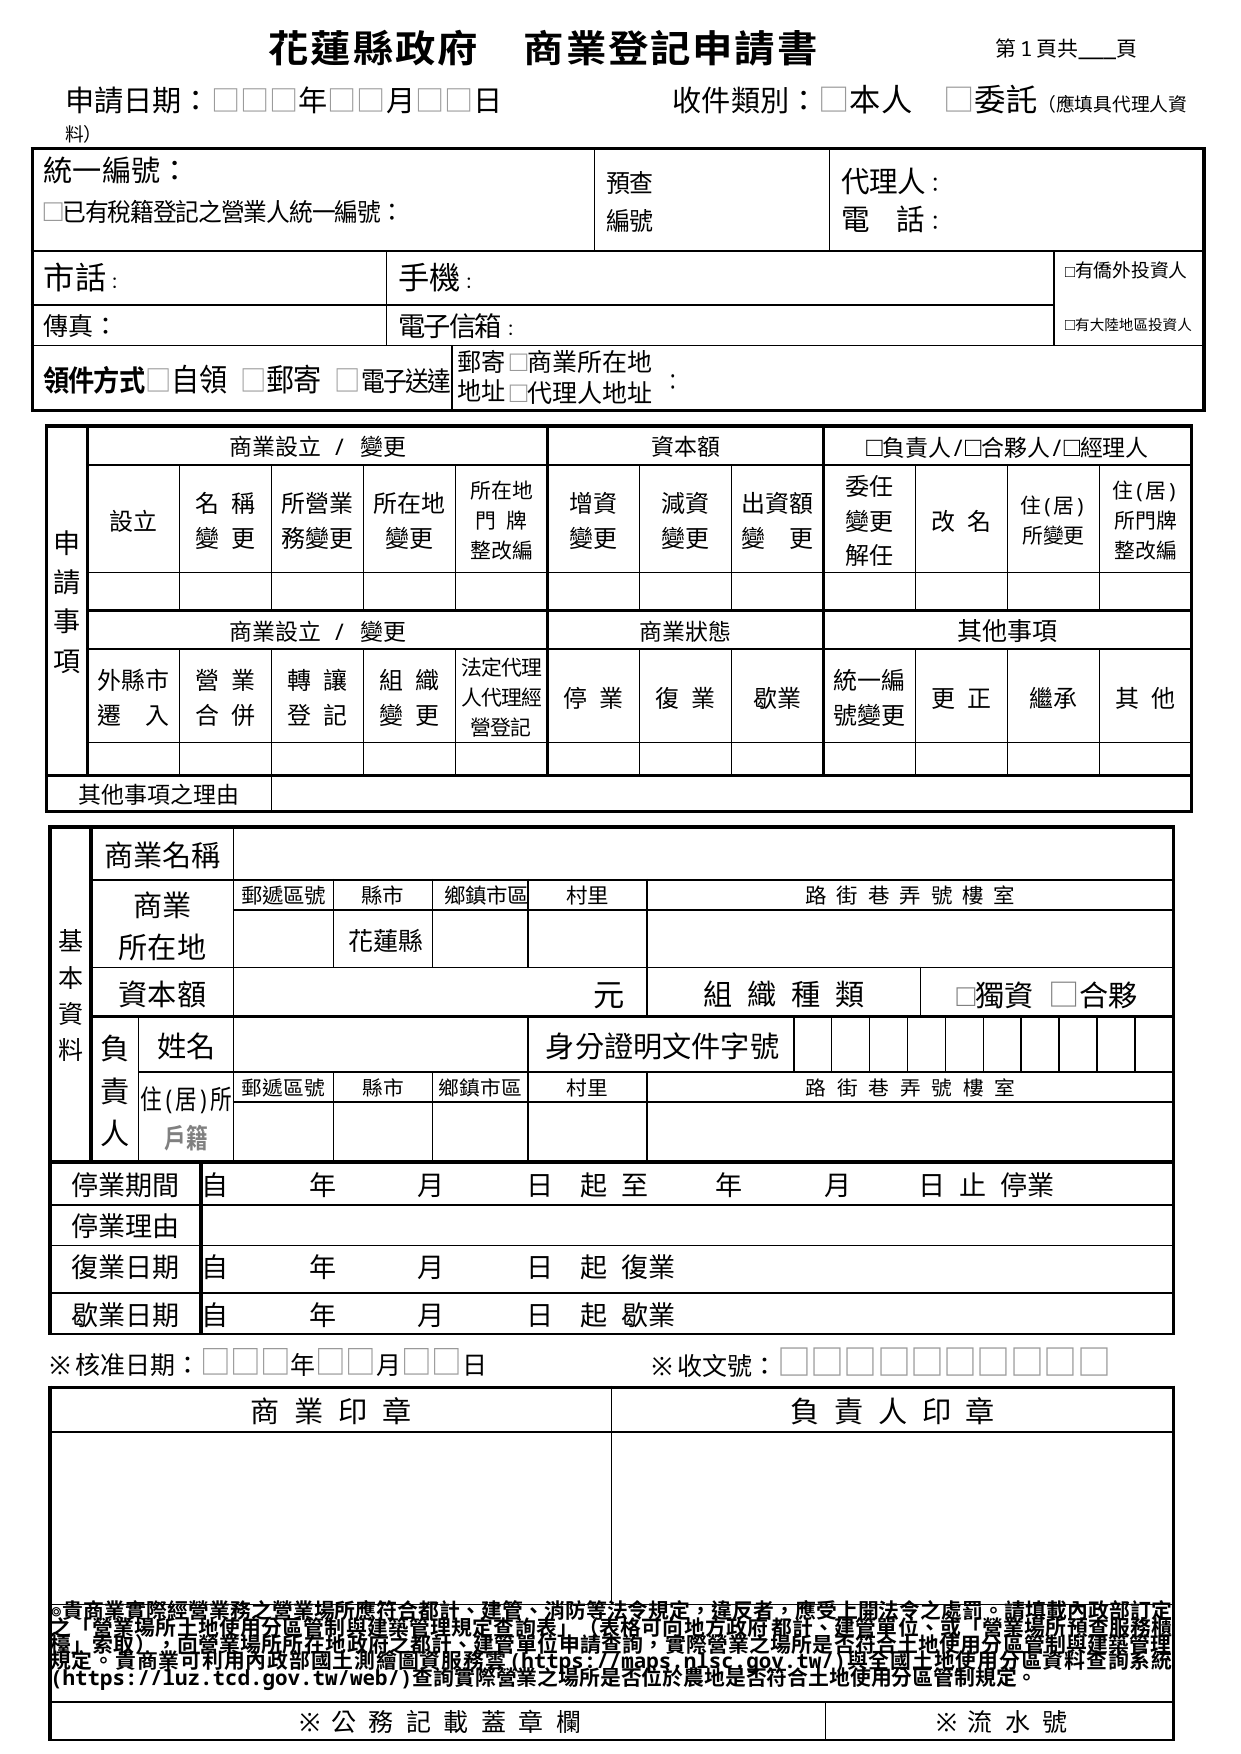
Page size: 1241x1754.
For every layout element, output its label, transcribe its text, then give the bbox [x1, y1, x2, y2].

table_cell 鄉鎮市區 [433, 1073, 527, 1101]
table_cell 商業設立 / 變更 [89, 612, 546, 648]
table_cell 路 街 巷 弄 號 樓 室 [648, 1073, 1172, 1101]
table_cell [795, 1018, 831, 1071]
table_cell □有大陸地區投資人 [1055, 304, 1202, 345]
table_cell [89, 743, 179, 773]
table_cell [529, 911, 646, 967]
table_cell 繼承 [1008, 650, 1099, 742]
table_cell 電子信箱： [387, 306, 1053, 345]
table_cell [946, 1018, 983, 1071]
table_cell [334, 1103, 432, 1160]
table_cell 鄉鎮市區 [433, 881, 527, 909]
table_cell 改 名 [916, 466, 1007, 572]
table_cell [364, 573, 455, 609]
table_cell [1100, 743, 1190, 773]
table_cell ： [664, 346, 1202, 409]
table_cell 商業狀態 [549, 612, 822, 648]
table_cell 減資 變更 [640, 466, 731, 572]
table_cell [180, 573, 271, 609]
table_header 花蓮縣政府 商業登記申請書 [65, 19, 909, 75]
table_cell [825, 573, 915, 609]
table_cell 營 業 合 併 [180, 650, 271, 742]
table_cell 花蓮縣 [334, 911, 432, 967]
table_cell [825, 743, 915, 773]
table_cell [456, 573, 546, 609]
table_cell ※核准日期：□□□年□□月□□日 [50, 1335, 647, 1386]
table_cell [549, 743, 639, 773]
table_header 資本額 [549, 428, 822, 464]
table_cell [832, 1018, 869, 1071]
table_cell 郵遞區號 [234, 881, 333, 909]
table_cell [640, 573, 731, 609]
table_cell 歇業日期 [52, 1294, 199, 1333]
table_cell □有僑外投資人 [1055, 252, 1202, 304]
table_cell [732, 743, 822, 773]
table_cell [433, 911, 527, 967]
table_cell ◎貴商業實際經營業務之營業場所應符合都計、建管、消防等法令規定，違反者，應受上開法令之處罰。請填載內政部訂定之「營業場所土地使用分區管制與建築管理規定查詢表」（表格可向地方政府都計、建管單位、或「營業場所預查服務櫃檯」索取），向營業場所所在地政府之都計、建管單位申請查詢，實際營業之場所是否符合土地使用分區管制與建築管理規定。貴商業可利用內政部國土測繪圖資服務雲(https://maps.nlsc.gov.tw/)與全國土地使用分區資料查詢系統(https://luz.tcd.gov.tw/web/)查詢實際營業之場所是否位於農地是否符合土地使用分區管制規定。 [52, 1605, 1172, 1701]
table_cell 縣市 [334, 881, 432, 909]
table_cell 身分證明文件字號 [529, 1018, 793, 1071]
table_cell [648, 911, 1172, 967]
table_cell [272, 743, 363, 773]
table_cell 住(居)所變更 [1008, 466, 1099, 572]
table_cell [234, 1103, 333, 1160]
table_cell 外縣市 遷 入 [89, 650, 179, 742]
table_cell 停業期間 [52, 1164, 199, 1204]
table_cell 復業日期 [52, 1246, 199, 1292]
table_cell [234, 911, 333, 967]
table_cell [433, 1103, 527, 1160]
table_cell 所在地門 牌 整改編 [456, 466, 546, 572]
table_cell [916, 573, 1007, 609]
table_cell 停業理由 [52, 1206, 199, 1245]
table_cell 資本額 [93, 968, 233, 1015]
table_header 代理人： 電 話： [830, 150, 1202, 250]
table_cell 所營業務變更 [272, 466, 363, 572]
table_cell 郵寄地址 [453, 346, 511, 409]
table_cell 市話： [34, 252, 386, 304]
table_header 商業設立 / 變更 [89, 428, 546, 464]
table_cell 自 年 月 日 起 復業 [203, 1246, 1172, 1292]
table_header [909, 19, 984, 75]
table_cell [89, 573, 179, 609]
table_cell 歇業 [732, 650, 822, 742]
table_cell 統一編號變更 [825, 650, 915, 742]
table_cell [640, 743, 731, 773]
table_header 第1頁共___頁 [984, 19, 1171, 75]
table_cell 商業 所在地 [93, 881, 233, 967]
table_header 申請 事項 [48, 428, 86, 773]
table_cell 負 責 人 [93, 1018, 138, 1160]
table_cell [908, 1018, 945, 1071]
table_cell 村里 [529, 1073, 646, 1101]
table_cell [180, 743, 271, 773]
table_cell ※ 公 務 記 載 蓋 章 欄 [52, 1703, 825, 1739]
table_header 預查 編號 [595, 150, 829, 250]
table_cell 更 正 [916, 650, 1007, 742]
table_cell ※收文號：□□□□□□□□□□ [647, 1335, 1174, 1386]
table_cell 停 業 [549, 650, 639, 742]
table_cell 領件方式□自領 □郵寄 □電子送達 [34, 346, 451, 409]
table_cell 組 織 變 更 [364, 650, 455, 742]
table_cell 出資額變 更 [732, 466, 822, 572]
table_cell 其他事項 [825, 612, 1190, 648]
table_cell [272, 573, 363, 609]
table_header 商業名稱 [93, 829, 233, 879]
table_cell 委任 變更 解任 [825, 466, 915, 572]
table_cell 自 年 月 日 起 至 年 月 日 止 停業 [203, 1164, 1172, 1204]
table_cell 其 他 [1100, 650, 1190, 742]
text 申請日期：□□□年□□月□□日 收件類別：□本人 □委託（應填具代理人資料） [65, 75, 1222, 147]
table_cell 住(居)所門牌 整改編 [1100, 466, 1190, 572]
table_cell 負 責 人 印 章 [612, 1389, 1172, 1431]
table_cell [1098, 1018, 1134, 1071]
table_cell [1136, 1018, 1172, 1071]
table_cell 路 街 巷 弄 號 樓 室 [648, 881, 1172, 909]
table_cell [364, 743, 455, 773]
table_cell [234, 1018, 527, 1071]
table_cell 姓名 [139, 1018, 233, 1071]
table_cell 自 年 月 日 起 歇業 [203, 1294, 1172, 1333]
table_cell 傳真： [34, 306, 386, 345]
table_cell 其他事項之理由 [48, 777, 271, 810]
table_cell □獨資 □合夥 [921, 968, 1172, 1015]
table_header 統一編號： □已有稅籍登記之營業人統一編號： [34, 150, 594, 250]
table_cell 元 [234, 968, 646, 1015]
table_cell [272, 777, 1190, 810]
table_cell [549, 573, 639, 609]
table_cell 名 稱 變 更 [180, 466, 271, 572]
table_cell 增資 變更 [549, 466, 639, 572]
table_cell [1022, 1018, 1058, 1071]
table_cell 法定代理 人代理經營登記 [456, 650, 546, 742]
table_cell [732, 573, 822, 609]
table_cell 復 業 [640, 650, 731, 742]
table_cell [529, 1103, 646, 1160]
table_cell [984, 1018, 1020, 1071]
table_cell [612, 1433, 1172, 1604]
table_header □負責人/□合夥人/□經理人 [825, 428, 1190, 464]
table_header 基 本 資 料 [52, 829, 89, 1160]
table_cell [1100, 573, 1190, 609]
table_cell 所在地變更 [364, 466, 455, 572]
table_cell [1008, 743, 1099, 773]
table_cell [456, 743, 546, 773]
table_cell 村里 [529, 881, 646, 909]
table_cell [1060, 1018, 1096, 1071]
table_cell 住(居)所 戶籍 [139, 1073, 233, 1160]
table_cell 商 業 印 章 [52, 1389, 611, 1431]
table_cell 轉 讓 登 記 [272, 650, 363, 742]
table_cell [870, 1018, 907, 1071]
table_cell [916, 743, 1007, 773]
table_cell [1008, 573, 1099, 609]
table_header [234, 829, 1172, 879]
table_cell ※ 流 水 號 [826, 1703, 1172, 1739]
table_cell [648, 1103, 1172, 1160]
table_cell [52, 1433, 611, 1604]
table_cell 設立 [89, 466, 179, 572]
table_cell 手機： [387, 252, 1053, 304]
table_cell [203, 1206, 1172, 1245]
table_cell 縣市 [334, 1073, 432, 1101]
table_cell 郵遞區號 [234, 1073, 333, 1101]
table_cell □商業所在地 □代理人地址 [511, 346, 664, 409]
table_cell 組 織 種 類 [648, 968, 920, 1015]
